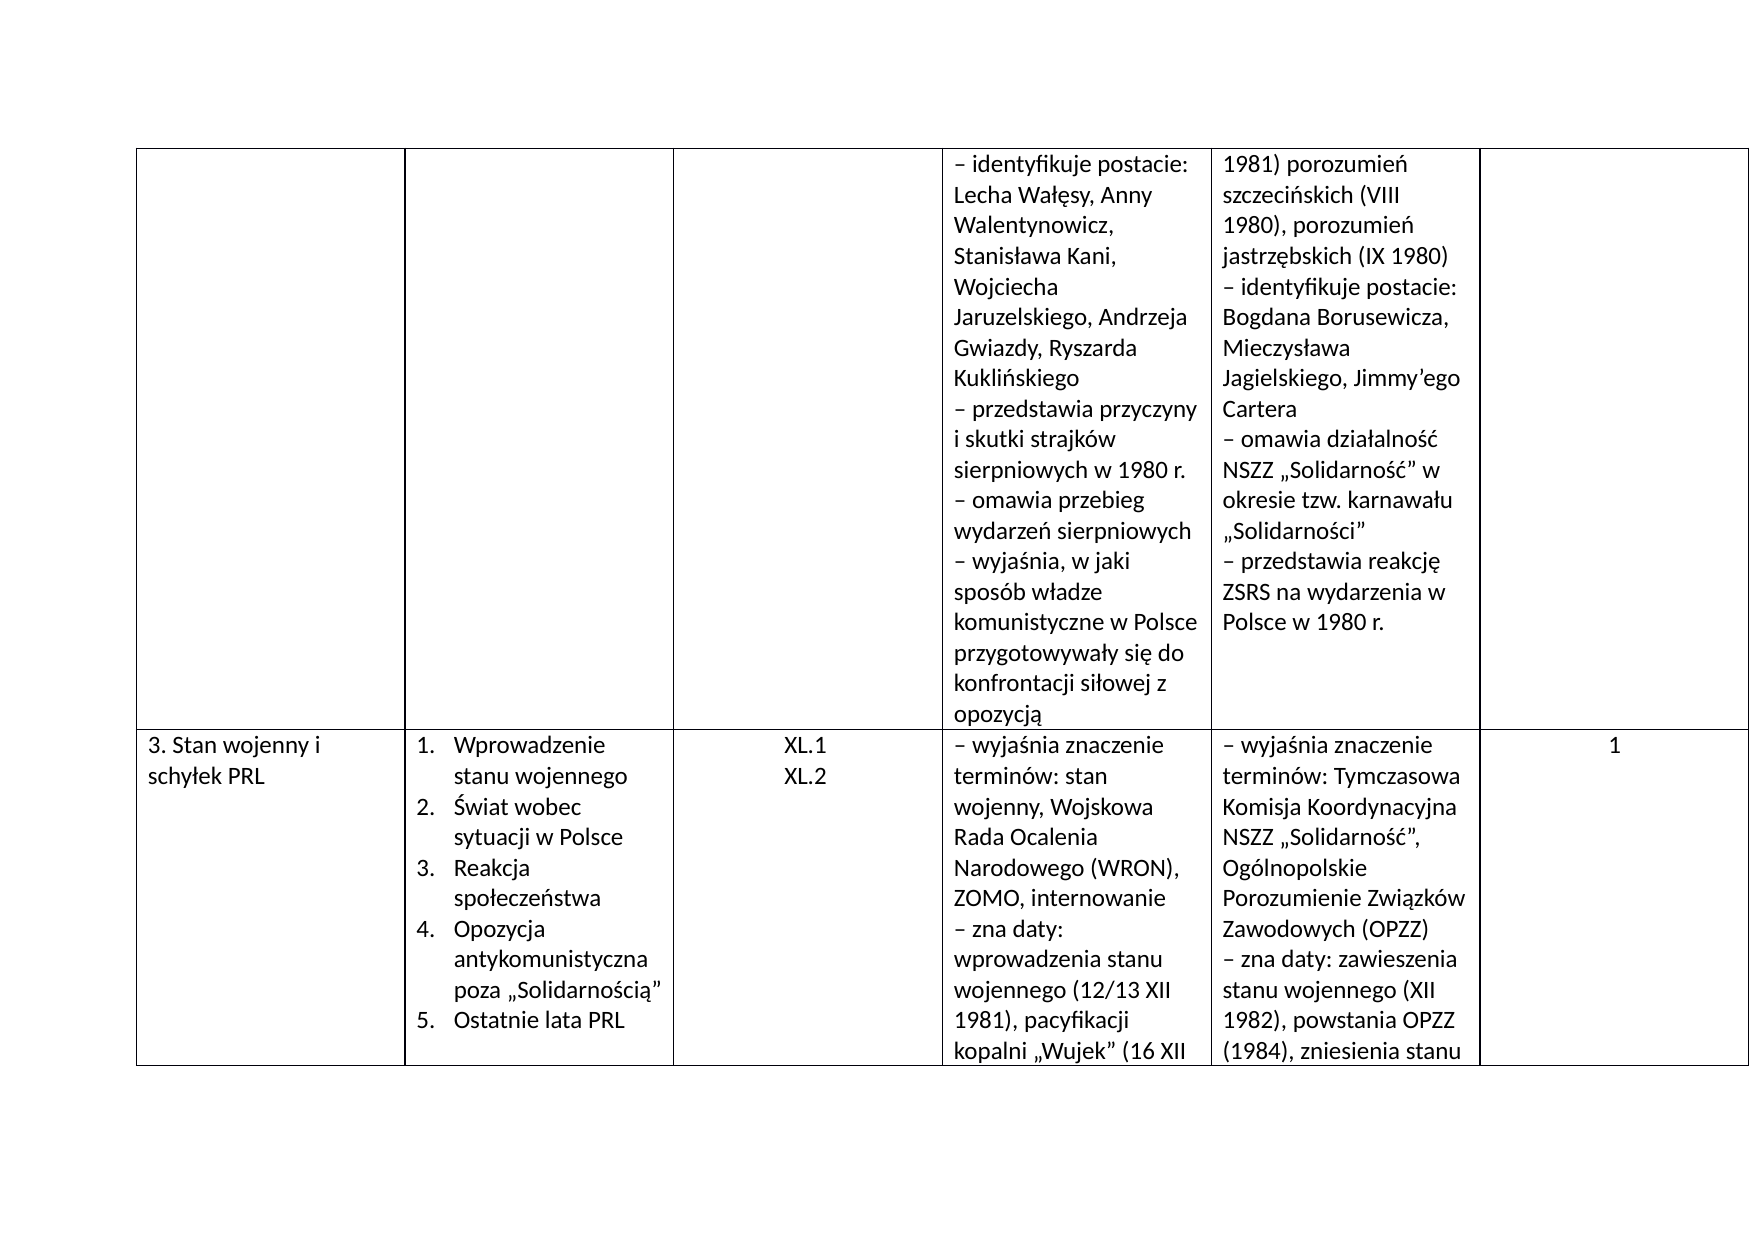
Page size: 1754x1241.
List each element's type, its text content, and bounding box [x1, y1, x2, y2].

table_cell – wyjaśnia znaczenie terminów: Tymczasowa Komisja Koordynacyjna NSZZ „Solidarność”, Ogólnopolskie Porozumienie Związków Zawodowych (OPZZ) – zna daty: zawieszenia stanu wojennego (XII 1982), powstania OPZZ (1984), zniesienia stanu [1212, 730, 1479, 1065]
table_cell [1481, 149, 1748, 728]
table_cell 1981) porozumień szczecińskich (VIII 1980), porozumień jastrzębskich (IX 1980) – identyfikuje postacie: Bogdana Borusewicza, Mieczysława Jagielskiego, Jimmy’ego Cartera – omawia działalność NSZZ „Solidarność” w okresie tzw. karnawału „Solidarności” – przedstawia reakcję ZSRS na wydarzenia w Polsce w 1980 r. [1212, 149, 1479, 728]
table_cell Wprowadzenie stanu wojennego Świat wobec sytuacji w Polsce Reakcja społeczeństwa Opozycja antykomunistyczna poza „Solidarnością” Ostatnie lata PRL [406, 730, 673, 1065]
table_cell – identyfikuje postacie: Lecha Wałęsy, Anny Walentynowicz, Stanisława Kani, Wojciecha Jaruzelskiego, Andrzeja Gwiazdy, Ryszarda Kuklińskiego – przedstawia przyczyny i skutki strajków sierpniowych w 1980 r. – omawia przebieg wydarzeń sierpniowych – wyjaśnia, w jaki sposób władze komunistyczne w Polsce przygotowywały się do konfrontacji siłowej z opozycją [943, 149, 1211, 728]
table_cell – wyjaśnia znaczenie terminów: stan wojenny, Wojskowa Rada Ocalenia Narodowego (WRON), ZOMO, internowanie – zna daty: wprowadzenia stanu wojennego (12/13 XII 1981), pacyfikacji kopalni „Wujek” (16 XII [943, 730, 1211, 1065]
table_cell [406, 149, 673, 728]
table_cell XL.1 XL.2 [674, 730, 942, 1065]
table_cell 1 [1481, 730, 1748, 1065]
table_cell [674, 149, 942, 728]
table_cell [137, 149, 404, 728]
table_cell 3. Stan wojenny i schyłek PRL [137, 730, 404, 1065]
